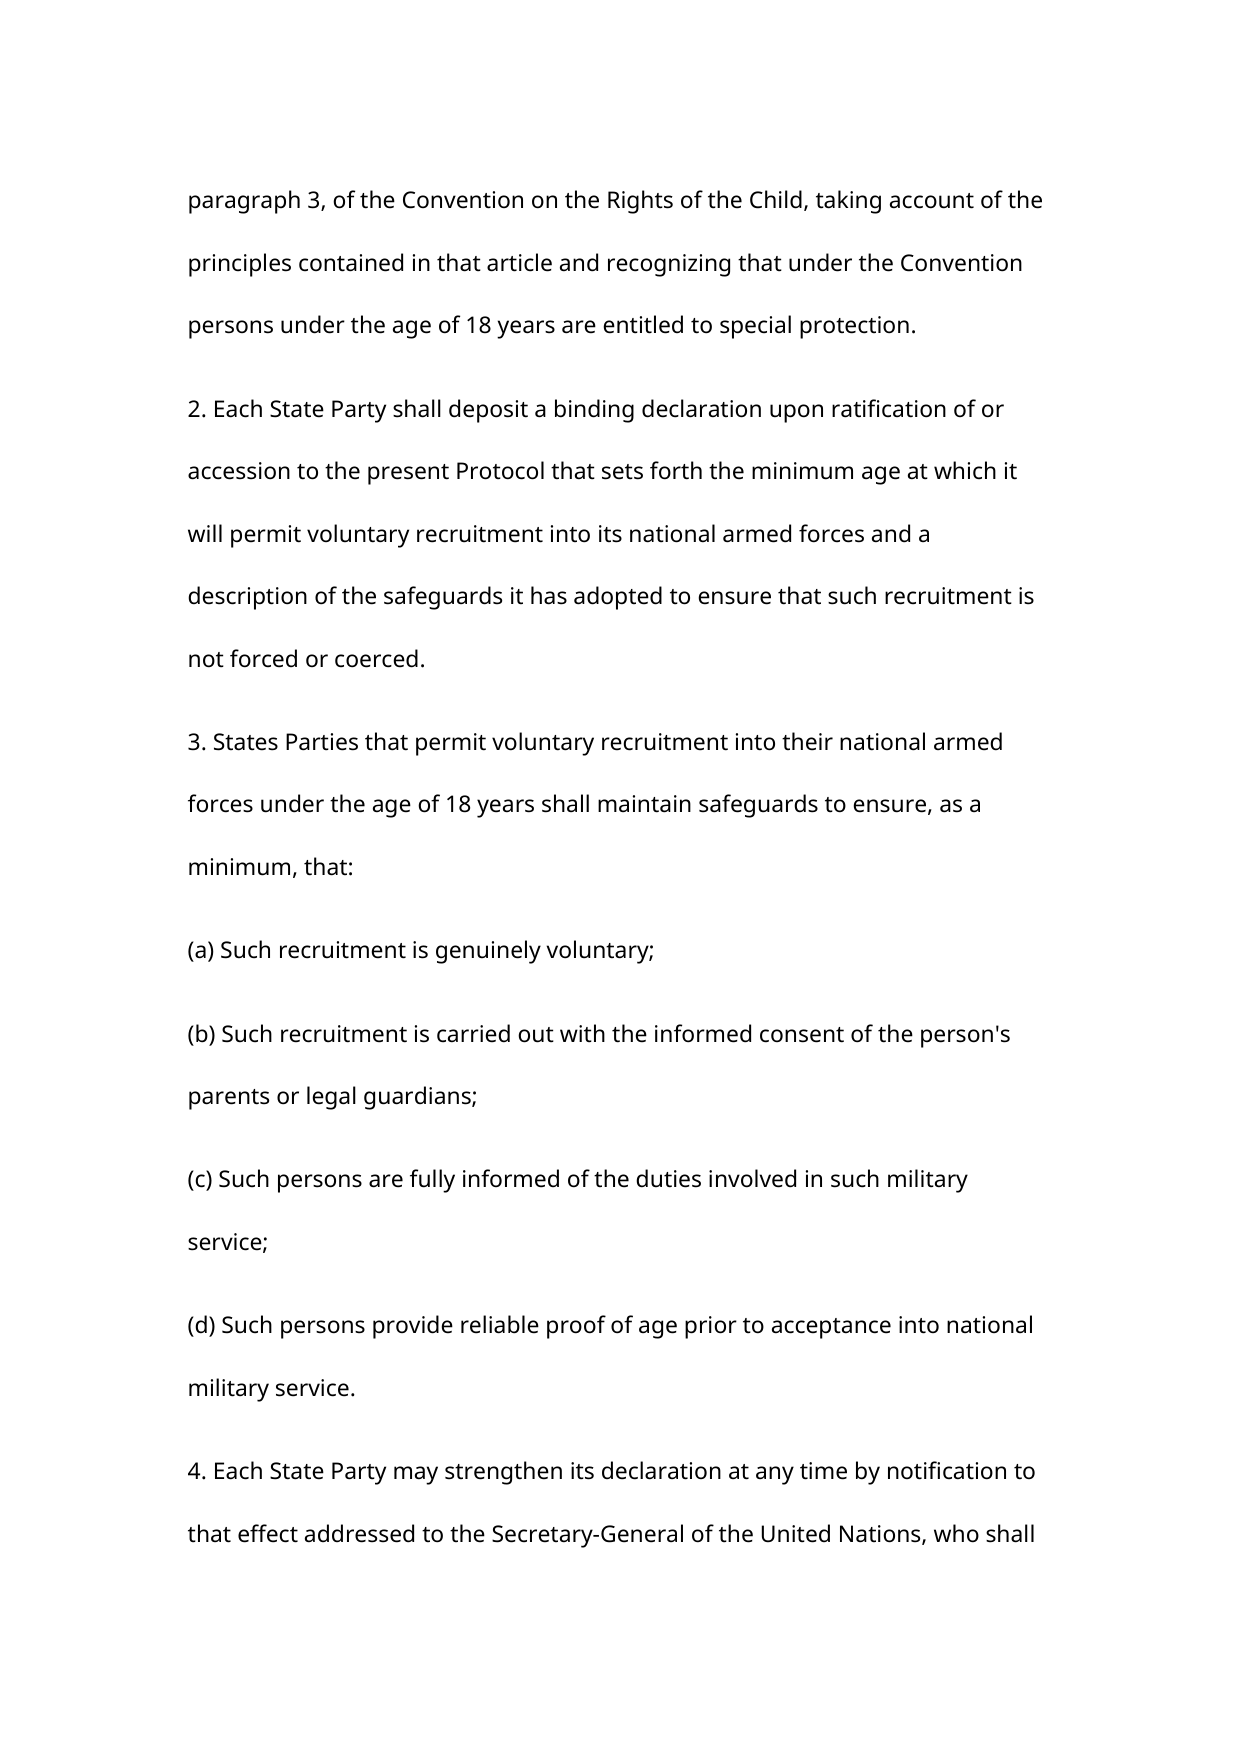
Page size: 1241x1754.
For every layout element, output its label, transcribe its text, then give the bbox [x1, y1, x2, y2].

text (d) Such persons provide reliable proof of age prior to acceptance into national military service. [187, 1283, 1053, 1408]
text 2. Each State Party shall deposit a binding declaration upon ratification of or accession to the present Protocol that sets forth the minimum age at which it will permit voluntary recruitment into its national armed forces and a description of the safeguards it has adopted to ensure that such recruitment is not forced or coerced. [187, 367, 1053, 679]
text 3. States Parties that permit voluntary recruitment into their national armed forces under the age of 18 years shall maintain safeguards to ensure, as a minimum, that: [187, 700, 1053, 887]
text (a) Such recruitment is genuinely voluntary; [187, 908, 1053, 971]
text (b) Such recruitment is carried out with the informed consent of the person's parents or legal guardians; [187, 992, 1053, 1117]
text 4. Each State Party may strengthen its declaration at any time by notification to that effect addressed to the Secretary-General of the United Nations, who shall [187, 1429, 1053, 1554]
text (c) Such persons are fully informed of the duties involved in such military service; [187, 1137, 1053, 1262]
text paragraph 3, of the Convention on the Rights of the Child, taking account of the principles contained in that article and recognizing that under the Convention persons under the age of 18 years are entitled to special protection. [187, 158, 1053, 346]
